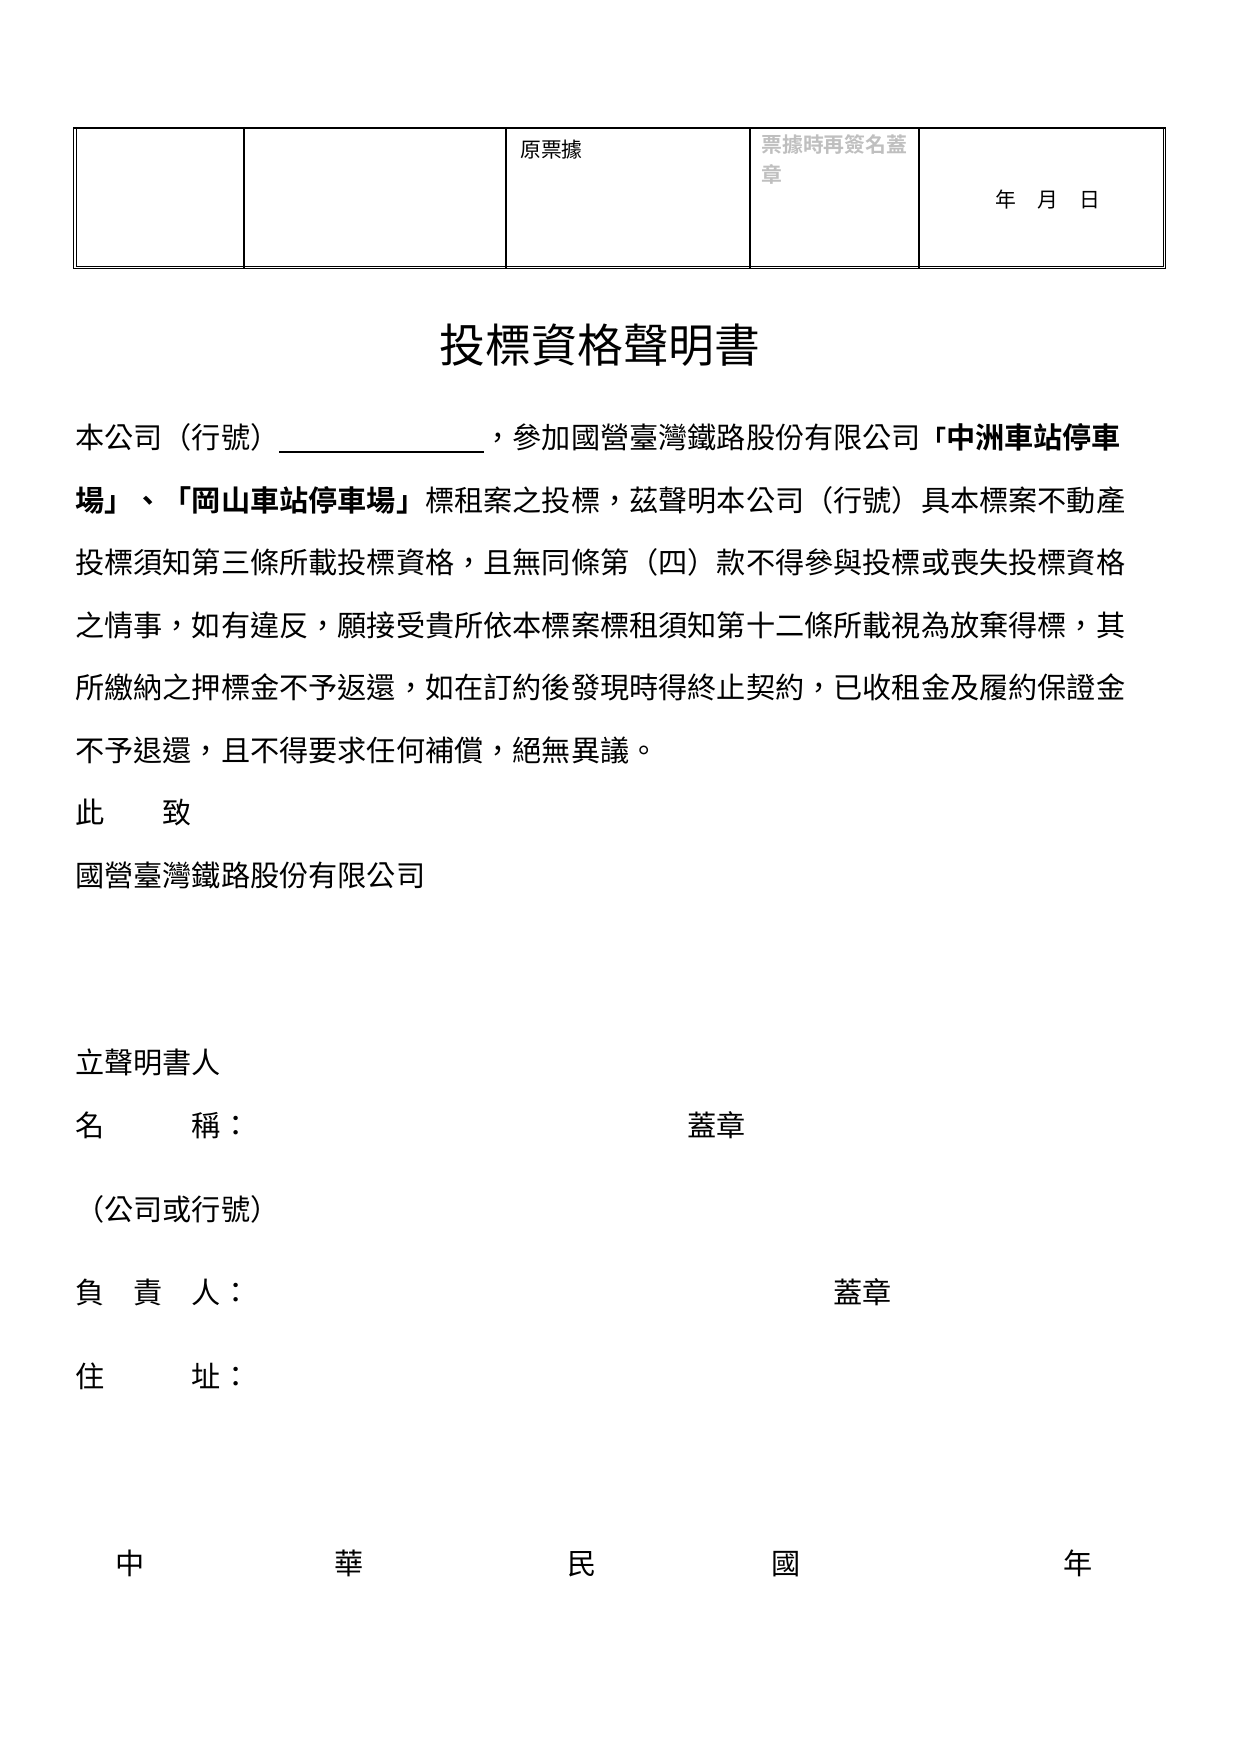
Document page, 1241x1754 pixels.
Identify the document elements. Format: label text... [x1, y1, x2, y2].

table_cell 原票據 [507, 129, 749, 266]
text 國營臺灣鐵路股份有限公司 [75, 832, 1125, 894]
text （公司或行號） [75, 1166, 1125, 1228]
text 住 址： [75, 1333, 1125, 1395]
text 此 致 [75, 769, 1125, 832]
text 負 責 人： 蓋章 [75, 1249, 1125, 1312]
text 投標資格聲明書 [75, 269, 1125, 394]
table_cell 票據時再簽名蓋章 [751, 129, 918, 266]
table_cell 年 月 日 [920, 129, 1163, 266]
table_cell [245, 129, 505, 266]
text 名 稱： 蓋章 [75, 1082, 1125, 1144]
text 中 華 民 國 年 [75, 1520, 1125, 1583]
text 立聲明書人 [75, 1019, 1125, 1082]
table_cell [77, 129, 243, 266]
text 本公司（行號） ，參加國營臺灣鐵路股份有限公司「中洲車站停車場」、「岡山車站停車場」標租案之投標，茲聲明本公司（行號）具本標案不動產投標須知第三條所載投標資格，且無同條第（四）款不得參與投標或喪失投標資格之情事，如有違反，願接受貴所依本標案標租須知第十二條所載視為放棄得標，其所繳納之押標金不予返還，如在訂約後發現時得終止契約，已收租金及履約保證金不予退還，且不得要求任何補償，絕無異議。 [75, 394, 1125, 769]
